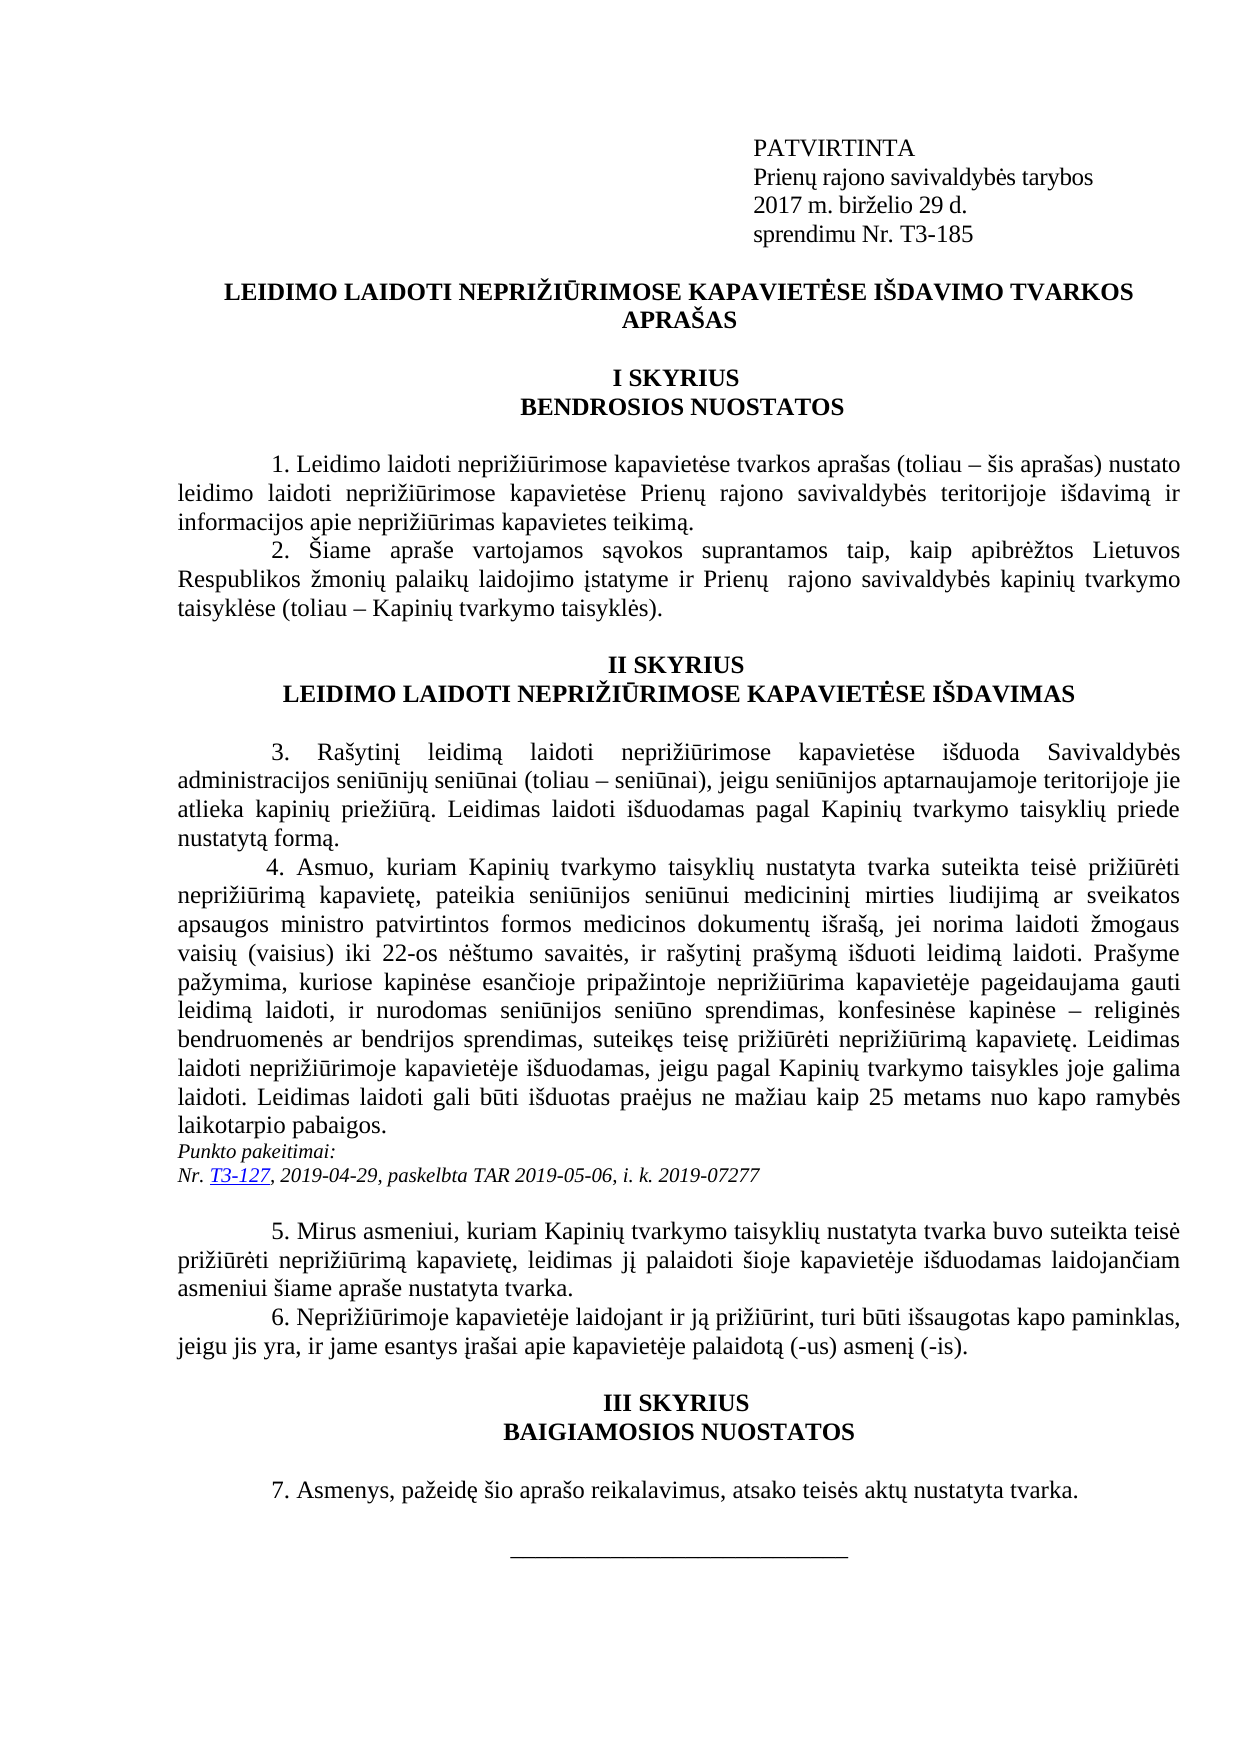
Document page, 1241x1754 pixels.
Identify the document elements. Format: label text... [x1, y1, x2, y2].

text BENDROSIOS NUOSTATOS [177, 392, 1181, 420]
text 5. Mirus asmeniui, kuriam Kapinių tvarkymo taisyklių nustatyta tvarka buvo suteikta teisė prižiūrėti neprižiūrimą kapavietę, leidimas jį palaidoti šioje kapavietėje išduodamas laidojančiam asmeniui šiame apraše nustatyta tvarka. [177, 1216, 1181, 1302]
text 6. Neprižiūrimoje kapavietėje laidojant ir ją prižiūrint, turi būti išsaugotas kapo paminklas, jeigu jis yra, ir jame esantys įrašai apie kapavietėje palaidotą (-us) asmenį (-is). [177, 1302, 1181, 1360]
text 2017 m. birželio 29 d. [753, 190, 1181, 219]
text LEIDIMO LAIDOTI NEPRIŽIŪRIMOSE KAPAVIETĖSE IŠDAVIMO TVARKOS APRAŠAS [177, 277, 1181, 334]
text II SKYRIUS [177, 650, 1181, 679]
text 4. Asmuo, kuriam Kapinių tvarkymo taisyklių nustatyta tvarka suteikta teisė prižiūrėti neprižiūrimą kapavietę, pateikia seniūnijos seniūnui medicininį mirties liudijimą ar sveikatos apsaugos ministro patvirtintos formos medicinos dokumentų išrašą, jei norima laidoti žmogaus vaisių (vaisius) iki 22-os nėštumo savaitės, ir rašytinį prašymą išduoti leidimą laidoti. Prašyme pažymima, kuriose kapinėse esančioje pripažintoje neprižiūrima kapavietėje pageidaujama gauti leidimą laidoti, ir nurodomas seniūnijos seniūno sprendimas, konfesinėse kapinėse – religinės bendruomenės ar bendrijos sprendimas, suteikęs teisę prižiūrėti neprižiūrimą kapavietę. Leidimas laidoti neprižiūrimoje kapavietėje išduodamas, jeigu pagal Kapinių tvarkymo taisykles joje galima laidoti. Leidimas laidoti gali būti išduotas praėjus ne mažiau kaip 25 metams nuo kapo ramybės laikotarpio pabaigos. [177, 852, 1181, 1139]
text Punkto pakeitimai: [177, 1139, 1181, 1163]
text Nr. T3-127, 2019-04-29, paskelbta TAR 2019-05-06, i. k. 2019-07277 [177, 1163, 1181, 1187]
text PATVIRTINTA [753, 133, 1181, 162]
text III SKYRIUS [177, 1388, 1181, 1417]
text 3. Rašytinį leidimą laidoti neprižiūrimose kapavietėse išduoda Savivaldybės administracijos seniūnijų seniūnai (toliau – seniūnai), jeigu seniūnijos aptarnaujamoje teritorijoje jie atlieka kapinių priežiūrą. Leidimas laidoti išduodamas pagal Kapinių tvarkymo taisyklių priede nustatytą formą. [177, 737, 1181, 852]
text 7. Asmenys, pažeidę šio aprašo reikalavimus, atsako teisės aktų nustatyta tvarka. [177, 1475, 1181, 1503]
text LEIDIMO LAIDOTI NEPRIŽIŪRIMOSE KAPAVIETĖSE IŠDAVIMAS [177, 679, 1181, 708]
text I SKYRIUS [177, 363, 1181, 392]
text 2. Šiame apraše vartojamos sąvokos suprantamos taip, kaip apibrėžtos Lietuvos Respublikos žmonių palaikų laidojimo įstatyme ir Prienų rajono savivaldybės kapinių tvarkymo taisyklėse (toliau – Kapinių tvarkymo taisyklės). [177, 535, 1181, 622]
text ___________________________ [177, 1532, 1181, 1561]
text Prienų rajono savivaldybės tarybos [753, 162, 1181, 190]
text BAIGIAMOSIOS NUOSTATOS [177, 1417, 1181, 1446]
text sprendimu Nr. T3-185 [753, 219, 1181, 248]
text 1. Leidimo laidoti neprižiūrimose kapavietėse tvarkos aprašas (toliau – šis aprašas) nustato leidimo laidoti neprižiūrimose kapavietėse Prienų rajono savivaldybės teritorijoje išdavimą ir informacijos apie neprižiūrimas kapavietes teikimą. [177, 449, 1181, 535]
